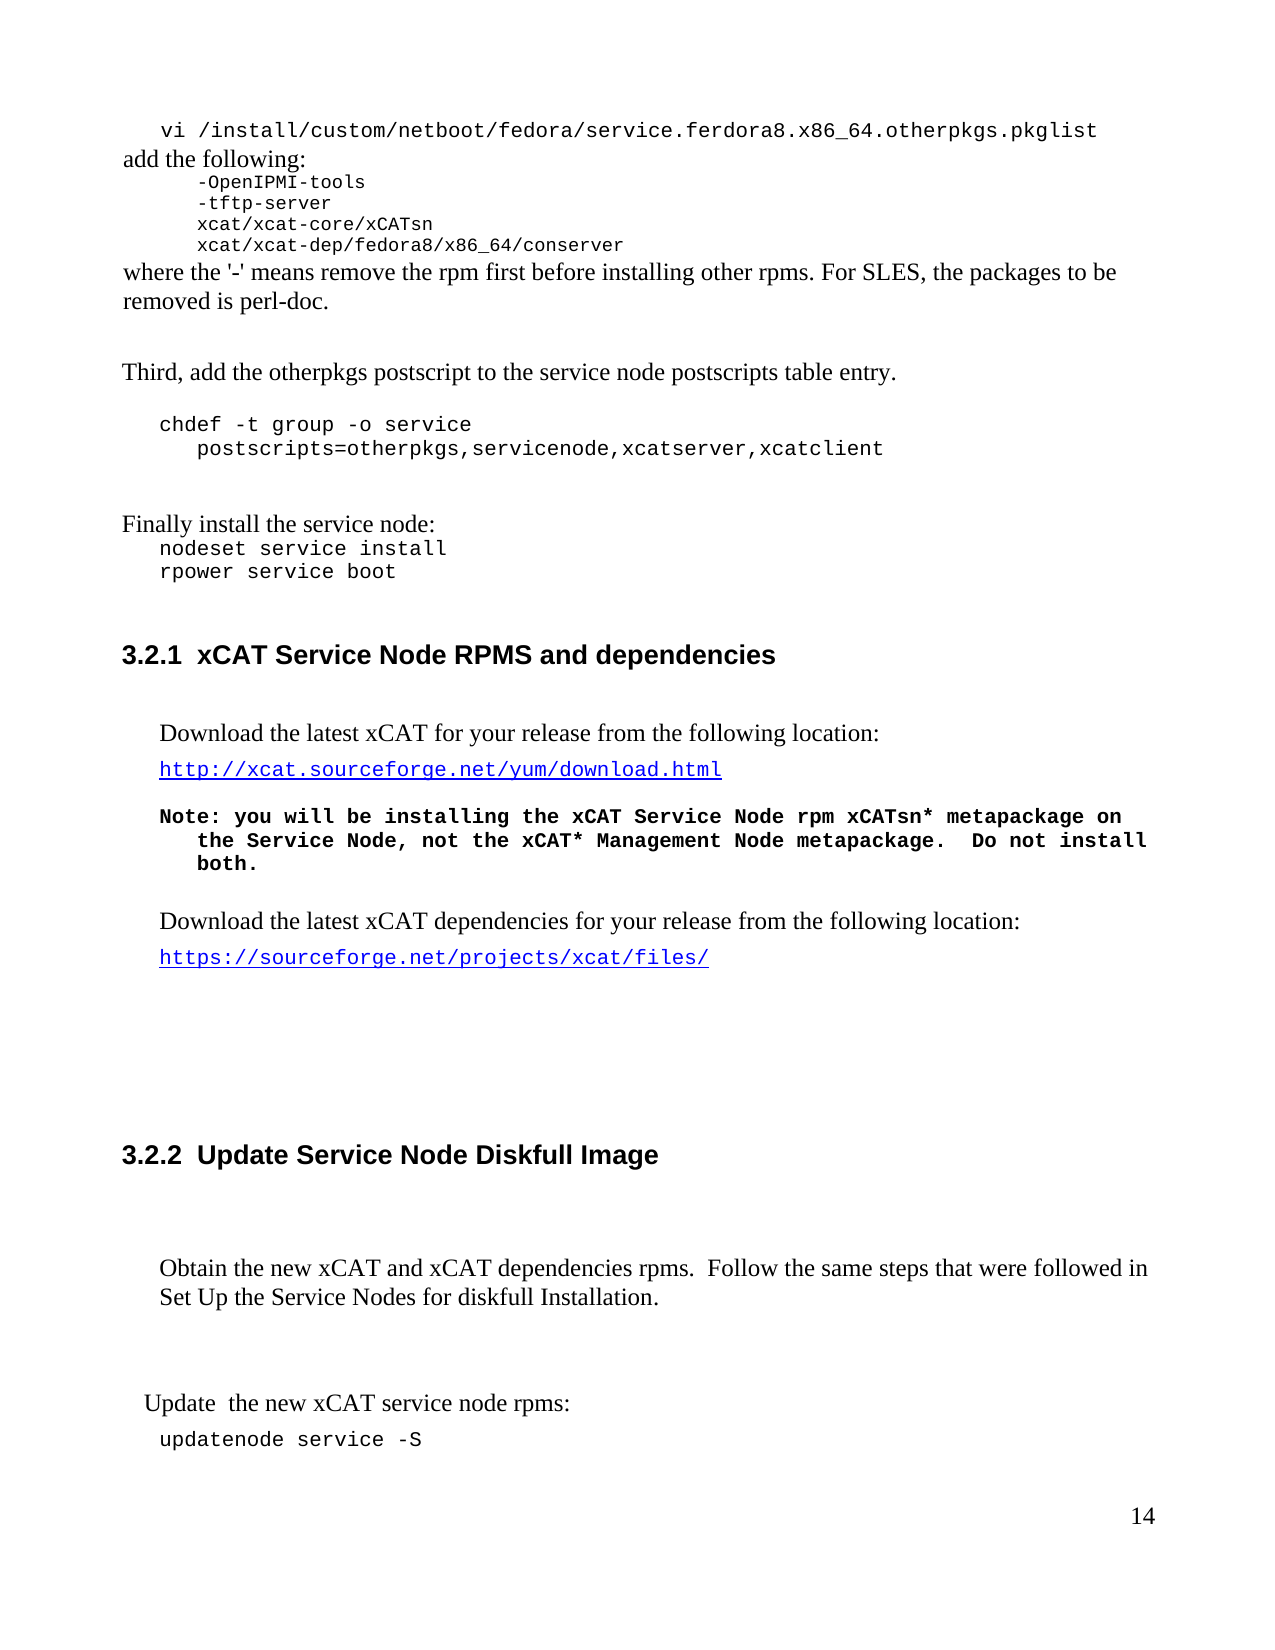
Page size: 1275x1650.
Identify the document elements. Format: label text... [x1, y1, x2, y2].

text where the '-' means remove the rpm first before installing other rpms. For SLES, the packages to be removed is perl-doc. [123, 257, 1155, 316]
text vi /install/custom/netboot/fedora/service.ferdora8.x86_64.otherpkgs.pkglist [123, 120, 1155, 144]
text http://xcat.sourceforge.net/yum/download.html [159, 759, 1155, 782]
text xcat/xcat-core/xCATsn [197, 215, 1155, 236]
text Finally install the service node: [122, 509, 1155, 538]
text chdef -t group -o service postscripts=otherpkgs,servicenode,xcatserver,xcatclient [159, 414, 1155, 462]
text Update the new xCAT service node rpms: [122, 1388, 1155, 1417]
text Download the latest xCAT dependencies for your release from the following location: [159, 906, 1155, 934]
text xcat/xcat-dep/fedora8/x86_64/conserver [197, 236, 1155, 257]
text nodeset service install [159, 538, 1155, 561]
text Download the latest xCAT for your release from the following location: [159, 718, 1155, 746]
subtitle Update Service Node Diskfull Image [122, 1139, 1155, 1171]
text rpower service boot [159, 561, 1155, 585]
text -OpenIPMI-tools [197, 172, 1155, 194]
text https://sourceforge.net/projects/xcat/files/ [159, 947, 1155, 971]
text add the following: [123, 144, 1155, 172]
text -tftp-server [197, 194, 1155, 215]
text Obtain the new xCAT and xCAT dependencies rpms. Follow the same steps that were followed in Set Up the Service Nodes for diskfull Installation. [159, 1253, 1155, 1310]
subtitle xCAT Service Node RPMS and dependencies [122, 639, 1155, 670]
text Third, add the otherpkgs postscript to the service node postscripts table entry. [122, 357, 1155, 386]
text updatenode service -S [159, 1429, 1155, 1453]
text Note: you will be installing the xCAT Service Node rpm xCATsn* metapackage on the Service Node, not the xCAT* Management Node metapackage. Do not install both. [159, 806, 1155, 877]
